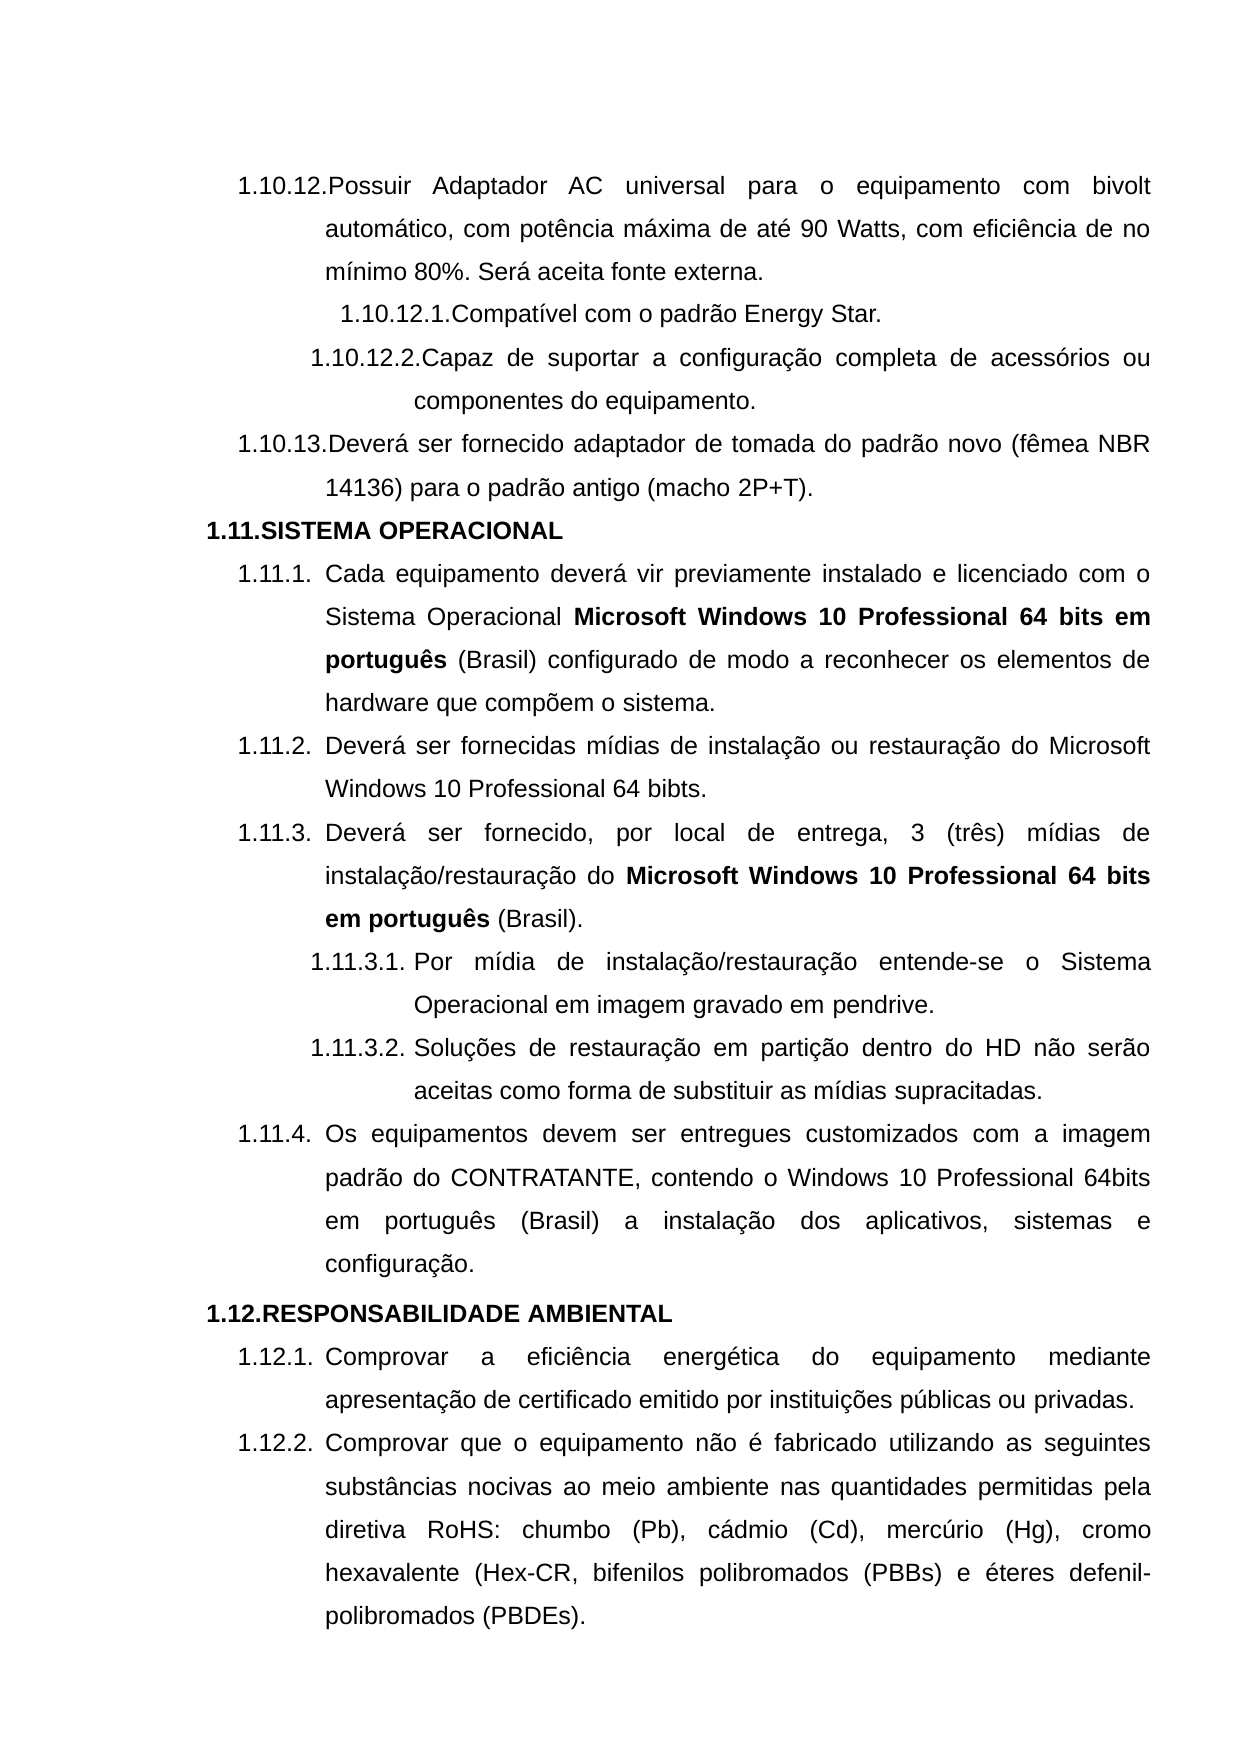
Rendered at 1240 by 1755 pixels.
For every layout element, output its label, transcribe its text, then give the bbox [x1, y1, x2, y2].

list Capaz de suportar a configuração completa de acessórios ou componentes do equipamento. [310, 343, 1152, 415]
list Soluções de restauração em partição dentro do HD não serão aceitas como forma de substituir as mídias supracitadas. [310, 1033, 1152, 1105]
list Deverá ser fornecido, por local de entrega, 3 (três) mídias de instalação/restauração do Microsoft Windows 10 Professional 64 bits em português (Brasil). [237, 817, 1152, 932]
list Deverá ser fornecido adaptador de tomada do padrão novo (fêmea NBR 14136) para o padrão antigo (macho 2P+T). [237, 429, 1152, 501]
list Compatível com o padrão Energy Star. [340, 300, 1162, 329]
subtitle SISTEMA OPERACIONAL [206, 516, 1162, 544]
list Cada equipamento deverá vir previamente instalado e licenciado com o Sistema Operacional Microsoft Windows 10 Professional 64 bits em português (Brasil) configurado de modo a reconhecer os elementos de hardware que compõem o sistema. [237, 559, 1152, 717]
list Por mídia de instalação/restauração entende-se o Sistema Operacional em imagem gravado em pendrive. [310, 947, 1152, 1019]
list Os equipamentos devem ser entregues customizados com a imagem padrão do CONTRATANTE, contendo o Windows 10 Professional 64bits em português (Brasil) a instalação dos aplicativos, sistemas e configuração. [237, 1119, 1152, 1278]
subtitle RESPONSABILIDADE AMBIENTAL [206, 1299, 1162, 1328]
list Deverá ser fornecidas mídias de instalação ou restauração do Microsoft Windows 10 Professional 64 bibts. [237, 731, 1152, 803]
list Comprovar a eficiência energética do equipamento mediante apresentação de certificado emitido por instituições públicas ou privadas. [237, 1342, 1152, 1414]
list Comprovar que o equipamento não é fabricado utilizando as seguintes substâncias nocivas ao meio ambiente nas quantidades permitidas pela diretiva RoHS: chumbo (Pb), cádmio (Cd), mercúrio (Hg), cromo hexavalente (Hex-CR, bifenilos polibromados (PBBs) e éteres defenil- polibromados (PBDEs). [237, 1428, 1152, 1630]
list Possuir Adaptador AC universal para o equipamento com bivolt automático, com potência máxima de até 90 Watts, com eficiência de no mínimo 80%. Será aceita fonte externa. [237, 171, 1152, 286]
